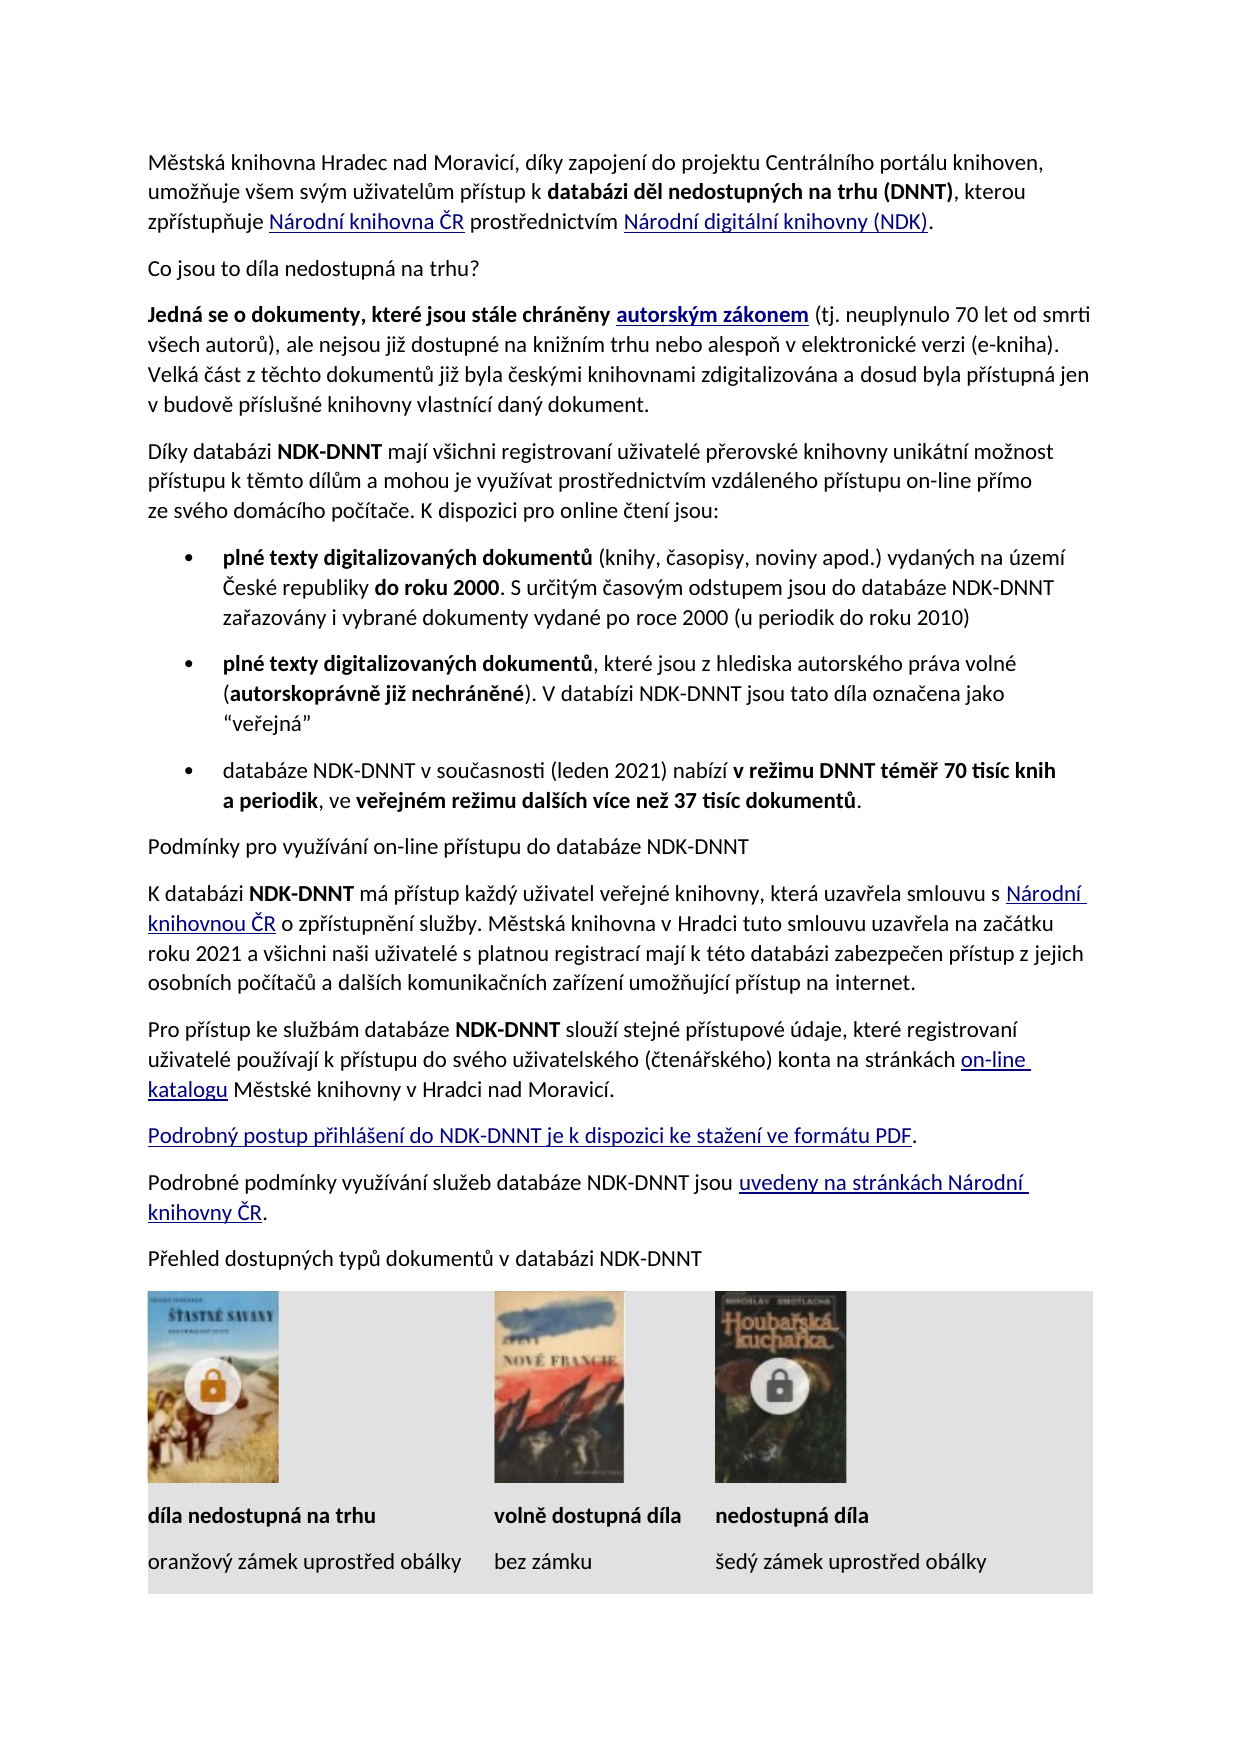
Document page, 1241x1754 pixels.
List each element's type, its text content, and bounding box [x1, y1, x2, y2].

text Městská knihovna Hradec nad Moravicí, díky zapojení do projektu Centrálního portálu knihoven, umožňuje všem svým uživatelům přístup k databázi děl nedostupných na trhu (DNNT), kterou zpřístupňuje Národní knihovna ČR prostřednictvím Národní digitální knihovny (NDK). [148, 148, 1093, 235]
table_header [148, 1291, 494, 1501]
text Pro přístup ke službám databáze NDK-DNNT slouží stejné přístupové údaje, které registrovaní uživatelé používají k přístupu do svého uživatelského (čtenářského) konta na stránkách on-line katalogu Městské knihovny v Hradci nad Moravicí. [148, 1015, 1093, 1103]
text K databázi NDK-DNNT má přístup každý uživatel veřejné knihovny, která uzavřela smlouvu s Národní knihovnou ČR o zpřístupnění služby. Městská knihovna v Hradci tuto smlouvu uzavřela na začátku roku 2021 a všichni naši uživatelé s platnou registrací mají k této databázi zabezpečen přístup z jejich osobních počítačů a dalších komunikačních zařízení umožňující přístup na internet. [148, 879, 1093, 997]
text Přehled dostupných typů dokumentů v databázi NDK-DNNT [148, 1244, 1093, 1272]
text Podrobný postup přihlášení do NDK-DNNT je k dispozici ke stažení ve formátu PDF. [148, 1121, 1093, 1149]
list plné texty digitalizovaných dokumentů (knihy, časopisy, noviny apod.) vydaných na území České republiky do roku 2000. S určitým časovým odstupem jsou do databáze NDK-DNNT zařazovány i vybrané dokumenty vydané po roce 2000 (u periodik do roku 2010) [185, 543, 1093, 631]
list plné texty digitalizovaných dokumentů, které jsou z hlediska autorského práva volné (autorskoprávně již nechráněné). V databízi NDK-DNNT jsou tato díla označena jako “veřejná” [185, 649, 1093, 737]
table_header [494, 1291, 715, 1501]
table_header [715, 1291, 1093, 1501]
text Podrobné podmínky využívání služeb databáze NDK-DNNT jsou uvedeny na stránkách Národní knihovny ČR. [148, 1168, 1093, 1226]
text Jedná se o dokumenty, které jsou stále chráněny autorským zákonem (tj. neuplynulo 70 let od smrti všech autorů), ale nejsou již dostupné na knižním trhu nebo alespoň v elektronické verzi (e-kniha). Velká část z těchto dokumentů již byla českými knihovnami zdigitalizována a dosud byla přístupná jen v budově příslušné knihovny vlastnící daný dokument. [148, 301, 1093, 418]
table_cell bez zámku [494, 1547, 715, 1594]
table_cell šedý zámek uprostřed obálky [715, 1547, 1093, 1594]
table_cell volně dostupná díla [494, 1501, 715, 1547]
text Podmínky pro využívání on-line přístupu do databáze NDK-DNNT [148, 832, 1093, 860]
text Díky databázi NDK-DNNT mají všichni registrovaní uživatelé přerovské knihovny unikátní možnost přístupu k těmto dílům a mohou je využívat prostřednictvím vzdáleného přístupu on-line přímo ze svého domácího počítače. K dispozici pro online čtení jsou: [148, 437, 1093, 524]
table_cell oranžový zámek uprostřed obálky [148, 1547, 494, 1594]
table_cell díla nedostupná na trhu [148, 1501, 494, 1547]
table_cell nedostupná díla [715, 1501, 1093, 1547]
list databáze NDK-DNNT v současnosti (leden 2021) nabízí v režimu DNNT téměř 70 tisíc knih a periodik, ve veřejném režimu dalších více než 37 tisíc dokumentů. [185, 756, 1093, 814]
text Co jsou to díla nedostupná na trhu? [148, 254, 1093, 282]
